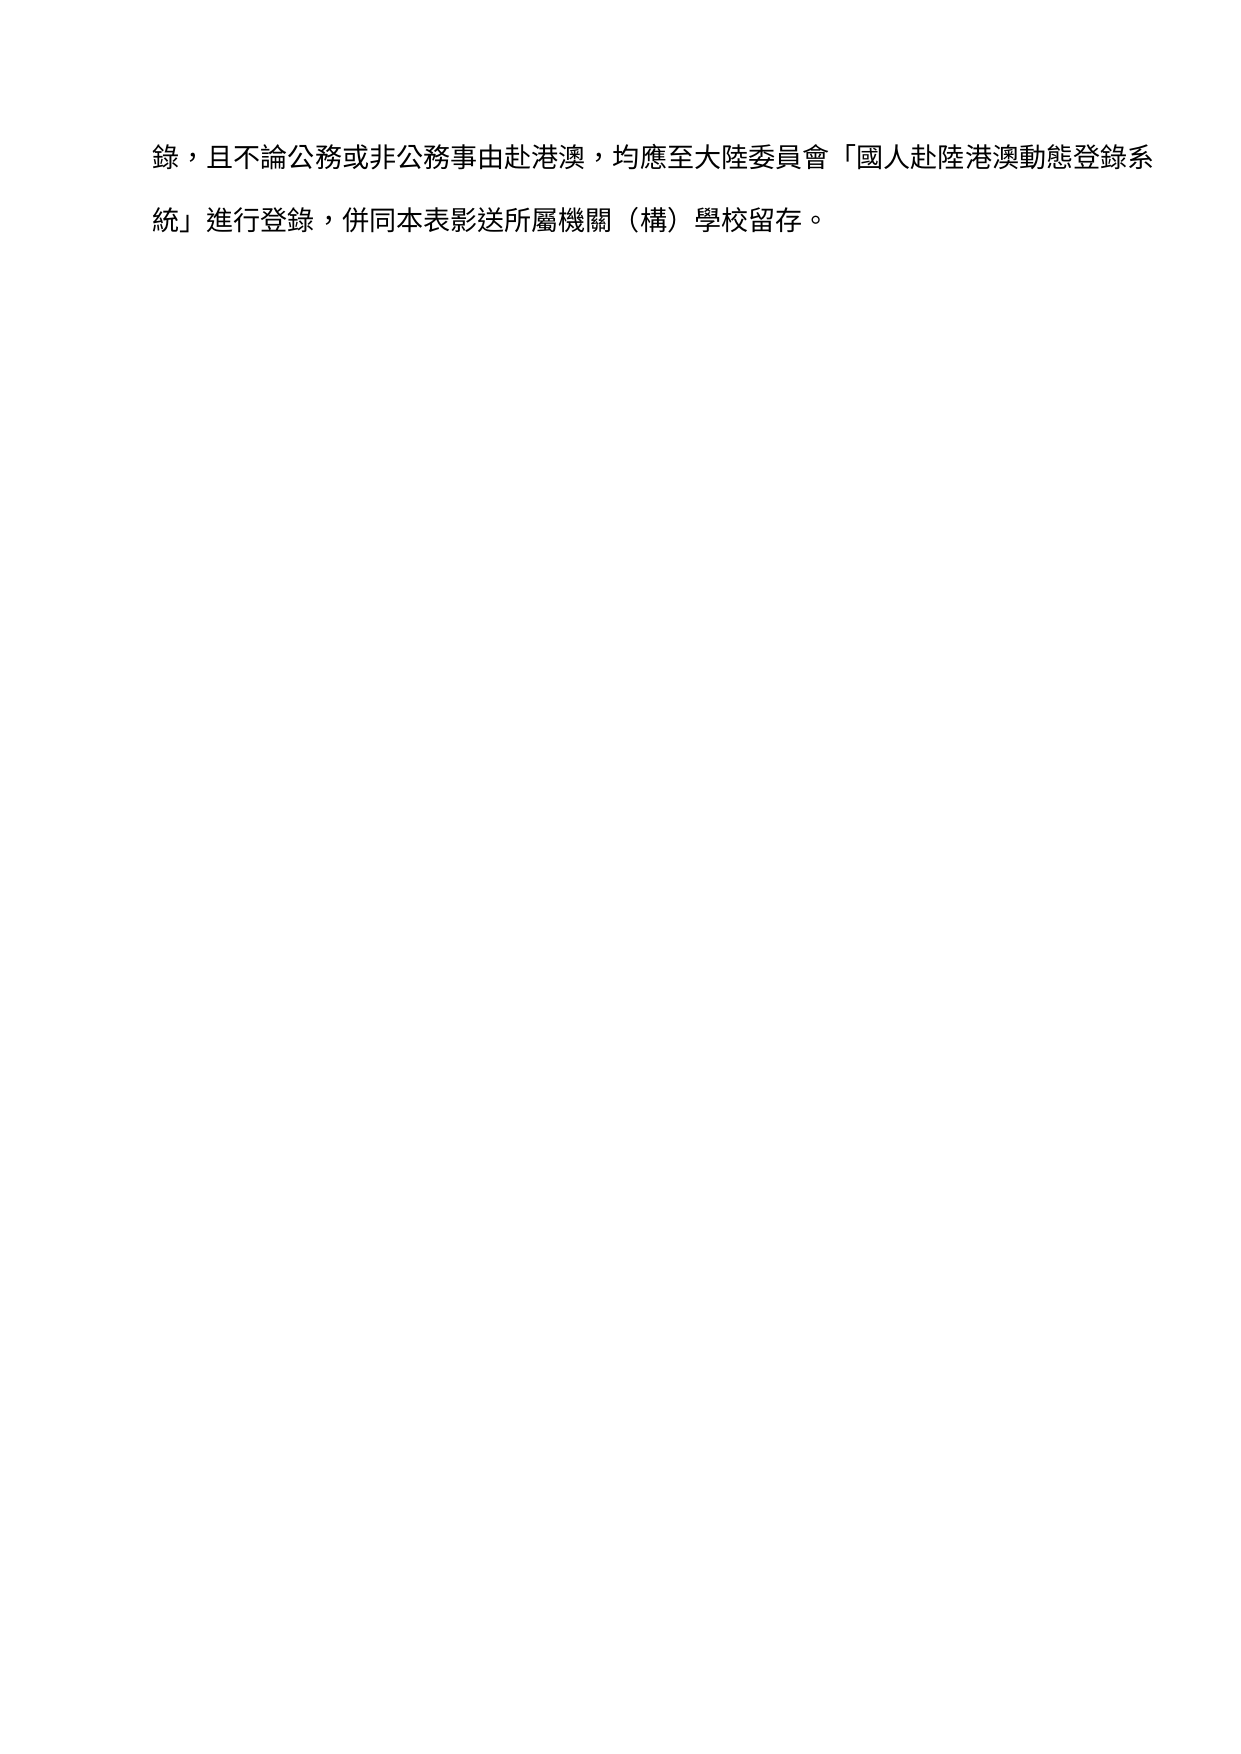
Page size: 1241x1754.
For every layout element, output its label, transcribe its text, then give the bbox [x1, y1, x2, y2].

list 錄，且不論公務或非公務事由赴港澳，均應至大陸委員會「國人赴陸港澳動態登錄系統」進行登錄，併同本表影送所屬機關（構）學校留存。 [89, 114, 1158, 239]
